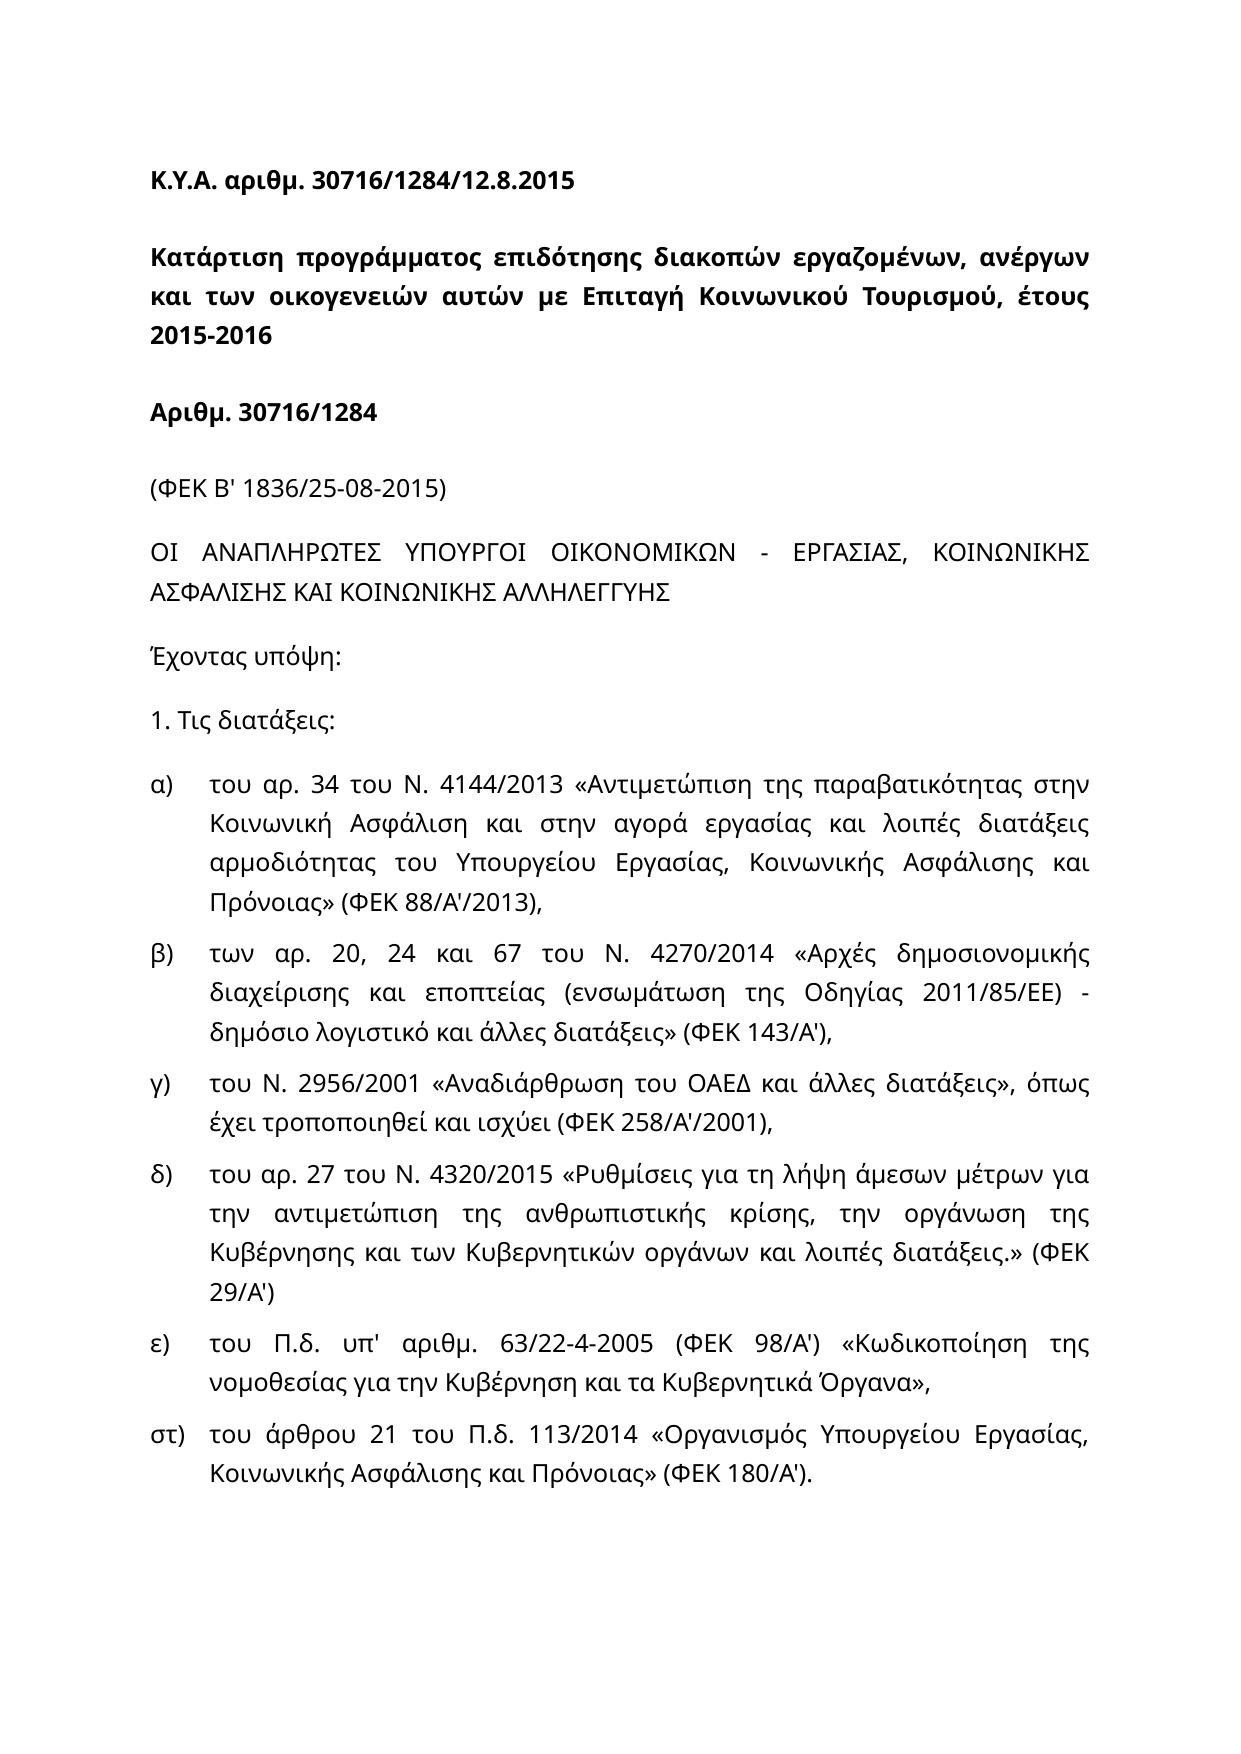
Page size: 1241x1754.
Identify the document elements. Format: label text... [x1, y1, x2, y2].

list α) του αρ. 34 του Ν. 4144/2013 «Αντιμετώπιση της παραβατικότητας στην Κοινωνική Ασφάλιση και στην αγορά εργασίας και λοιπές διατάξεις αρμοδιότητας του Υπουργείου Εργασίας, Κοινωνικής Ασφάλισης και Πρόνοιας» (ΦΕΚ 88/Α'/2013), [150, 767, 1090, 918]
list γ) του Ν. 2956/2001 «Αναδιάρθρωση του ΟΑΕΔ και άλλες διατάξεις», όπως έχει τροποποιηθεί και ισχύει (ΦΕΚ 258/Α'/2001), [150, 1066, 1090, 1139]
text 1. Τις διατάξεις: [150, 702, 1090, 737]
list δ) του αρ. 27 του Ν. 4320/2015 «Ρυθμίσεις για τη λήψη άμεσων μέτρων για την αντιμετώπιση της ανθρωπιστικής κρίσης, την οργάνωση της Κυβέρνησης και των Κυβερνητικών οργάνων και λοιπές διατάξεις.» (ΦΕΚ 29/Α') [150, 1157, 1090, 1308]
title Κατάρτιση προγράμματος επιδότησης διακοπών εργαζομένων, ανέργων και των οικογενειών αυτών με Επιταγή Κοινωνικού Τουρισμού, έτους 2015-2016 [150, 239, 1090, 352]
list ε) του Π.δ. υπ' αριθμ. 63/22-4-2005 (ΦΕΚ 98/Α') «Κωδικοποίηση της νομοθεσίας για την Κυβέρνηση και τα Κυβερνητικά Όργανα», [150, 1326, 1090, 1399]
text Έχοντας υπόψη: [150, 638, 1090, 672]
title Αριθμ. 30716/1284 [150, 394, 1090, 428]
text (ΦΕΚ Β' 1836/25-08-2015) [150, 471, 1090, 505]
title Κ.Υ.Α. αριθμ. 30716/1284/12.8.2015 [150, 162, 1090, 197]
list β) των αρ. 20, 24 και 67 του Ν. 4270/2014 «Αρχές δημοσιονομικής διαχείρισης και εποπτείας (ενσωμάτωση της Οδηγίας 2011/85/ΕΕ) - δημόσιο λογιστικό και άλλες διατάξεις» (ΦΕΚ 143/Α'), [150, 936, 1090, 1048]
list στ) του άρθρου 21 του Π.δ. 113/2014 «Οργανισμός Υπουργείου Εργασίας, Κοινωνικής Ασφάλισης και Πρόνοιας» (ΦΕΚ 180/Α'). [150, 1417, 1090, 1490]
text ΟΙ ΑΝΑΠΛΗΡΩΤΕΣ ΥΠΟΥΡΓΟΙ ΟΙΚΟΝΟΜΙΚΩΝ - ΕΡΓΑΣΙΑΣ, ΚΟΙΝΩΝΙΚΗΣ ΑΣΦΑΛΙΣΗΣ ΚΑΙ ΚΟΙΝΩΝΙΚΗΣ ΑΛΛΗΛΕΓΓΥΗΣ [150, 535, 1090, 608]
